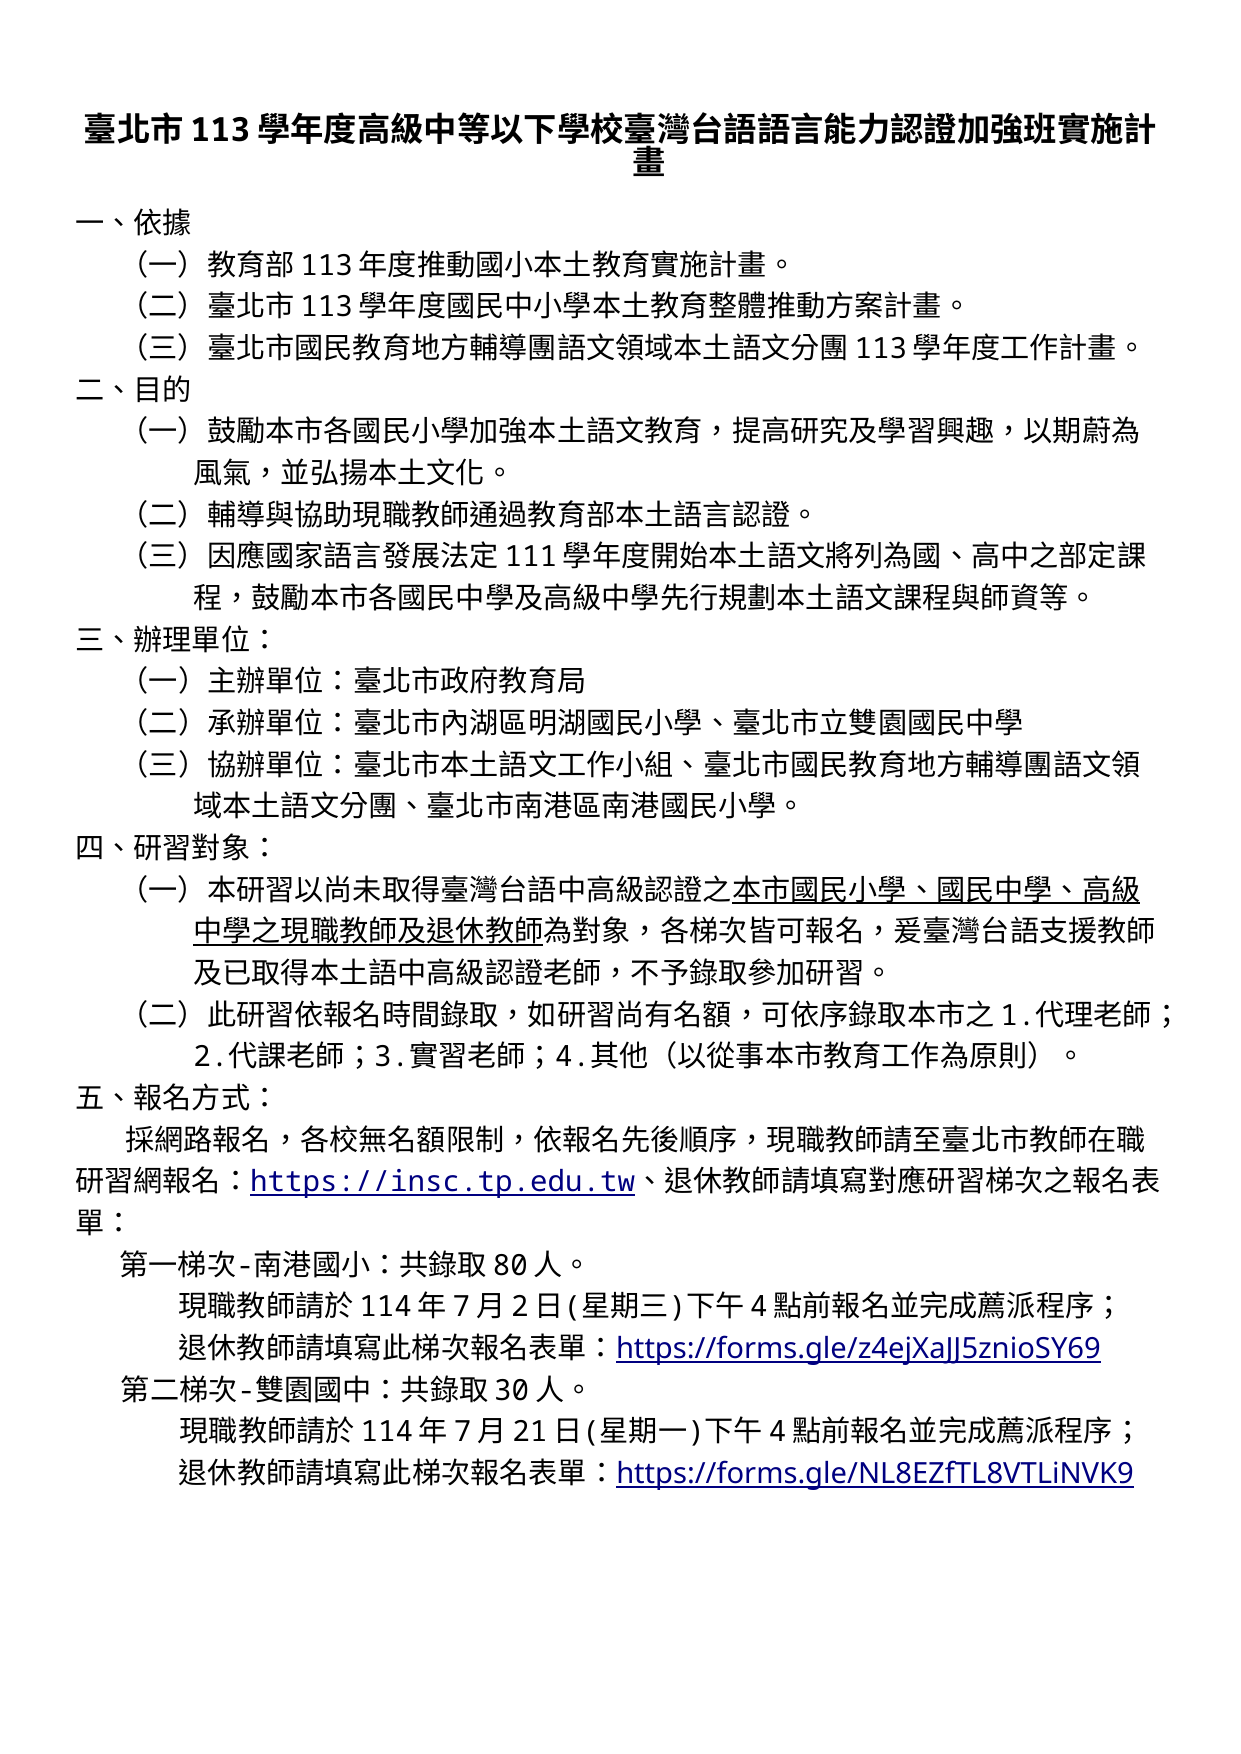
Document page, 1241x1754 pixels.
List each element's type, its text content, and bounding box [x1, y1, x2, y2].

text 第一梯次-南港國小：共錄取80人。 [119, 1242, 1165, 1283]
text 三、辦理單位： [75, 617, 1165, 658]
text （二）承辦單位：臺北市內湖區明湖國民小學、臺北市立雙園國民中學 [119, 700, 1165, 742]
text （三）臺北市國民教育地方輔導團語文領域本土語文分團113學年度工作計畫。 [119, 325, 1165, 367]
text （一）鼓勵本市各國民小學加強本土語文教育，提高研究及學習興趣，以期蔚為風氣，並弘揚本土文化。 [119, 408, 1165, 492]
text 第二梯次-雙園國中：共錄取30人。 [121, 1367, 1165, 1408]
text 現職教師請於114年7月2日(星期三)下午4點前報名並完成薦派程序； [178, 1283, 1165, 1325]
text （二）臺北市113學年度國民中小學本土教育整體推動方案計畫。 [119, 283, 1165, 325]
text （一）教育部113年度推動國小本土教育實施計畫。 [119, 242, 1165, 283]
text （一）本研習以尚未取得臺灣台語中高級認證之本市國民小學、國民中學、高級中學之現職教師及退休教師為對象，各梯次皆可報名，爰臺灣台語支援教師及已取得本土語中高級認證老師，不予錄取參加研習。 [119, 867, 1165, 992]
text 退休教師請填寫此梯次報名表單：https://forms.gle/z4ejXaJJ5znioSY69 [178, 1325, 1165, 1367]
text 一、依據 [75, 200, 1165, 242]
text 採網路報名，各校無名額限制，依報名先後順序，現職教師請至臺北市教師在職研習網報名：https://insc.tp.edu.tw、退休教師請填寫對應研習梯次之報名表單： [75, 1117, 1165, 1242]
text 現職教師請於114年7月21日(星期一)下午4點前報名並完成薦派程序； 退休教師請填寫此梯次報名表單：https://forms.gle/NL8EZfTL8VTLiNVK9 [178, 1408, 1165, 1492]
text （二）此研習依報名時間錄取，如研習尚有名額，可依序錄取本市之1.代理老師；2.代課老師；3.實習老師；4.其他（以從事本市教育工作為原則）。 [119, 992, 1165, 1075]
text （一）主辦單位：臺北市政府教育局 [119, 658, 1165, 700]
text 四、研習對象： [75, 825, 1165, 867]
text （三）協辦單位：臺北市本土語文工作小組、臺北市國民教育地方輔導團語文領域本土語文分團、臺北市南港區南港國民小學。 [119, 742, 1165, 825]
text （二）輔導與協助現職教師通過教育部本土語言認證。 [119, 492, 1165, 533]
text 臺北市113學年度高級中等以下學校臺灣台語語言能力認證加強班實施計畫 [75, 114, 1165, 181]
text 五、報名方式： [75, 1075, 1165, 1117]
text 二、目的 [75, 367, 1165, 408]
text （三）因應國家語言發展法定111學年度開始本土語文將列為國、高中之部定課程，鼓勵本市各國民中學及高級中學先行規劃本土語文課程與師資等。 [119, 533, 1165, 617]
